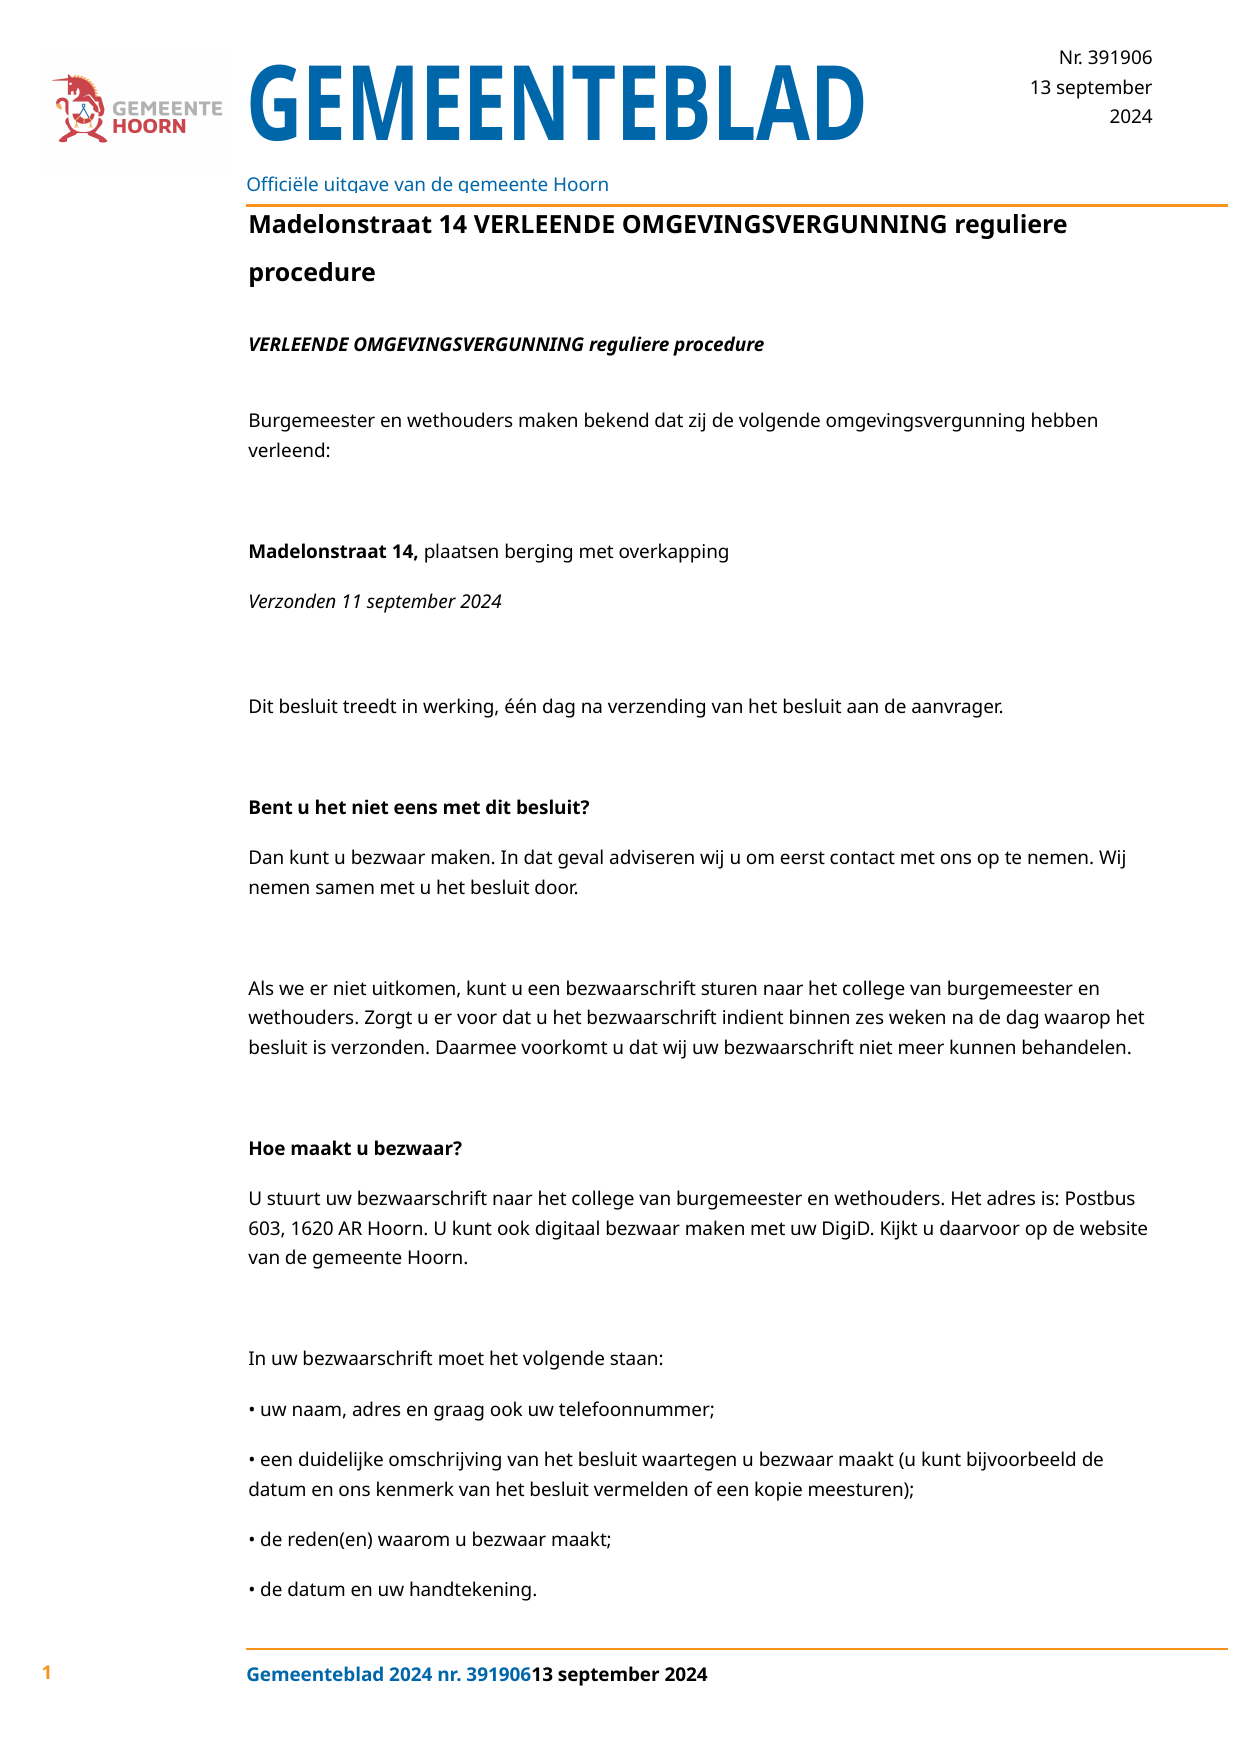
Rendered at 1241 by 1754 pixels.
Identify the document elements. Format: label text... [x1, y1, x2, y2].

text Dan kunt u bezwaar maken. In dat geval adviseren wij u om eerst contact met ons op te nemen. Wij nemen samen met u het besluit door. [248, 844, 1152, 900]
text Burgemeester en wethouders maken bekend dat zij de volgende omgevingsvergunning hebben verleend: [248, 408, 1152, 463]
text ﻿ [248, 639, 1152, 668]
text • een duidelijke omschrijving van het besluit waartegen u bezwaar maakt (u kunt bijvoorbeeld de datum en ons kenmerk van het besluit vermelden of een kopie meesturen); [248, 1446, 1152, 1501]
text Als we er niet uitkomen, kunt u een bezwaarschrift sturen naar het college van burgemeester en wethouders. Zorgt u er voor dat u het bezwaarschrift indient binnen zes weken na de dag waarop het besluit is verzonden. Daarmee voorkomt u dat wij uw bezwaarschrift niet meer kunnen behandelen. [248, 975, 1152, 1060]
picture [41, 47, 231, 172]
text • uw naam, adres en graag ook uw telefoonnummer; [248, 1396, 1152, 1421]
text VERLEENDE OMGEVINGSVERGUNNING reguliere procedure [248, 331, 1152, 357]
text Madelonstraat 14, plaatsen berging met overkapping [248, 538, 1152, 564]
text • de datum en uw handtekening. [248, 1577, 1152, 1602]
text In uw bezwaarschrift moet het volgende staan: [248, 1345, 1152, 1371]
text Madelonstraat 14 VERLEENDE OMGEVINGSVERGUNNING reguliere procedure [248, 207, 1152, 288]
text Dit besluit treedt in werking, één dag na verzending van het besluit aan de aanvrager. [248, 693, 1152, 719]
text Bent u het niet eens met dit besluit? [248, 794, 1152, 820]
text Verzonden 11 september 2024 [248, 588, 1152, 614]
text • de reden(en) waarom u bezwaar maakt; [248, 1526, 1152, 1552]
text U stuurt uw bezwaarschrift naar het college van burgemeester en wethouders. Het adres is: Postbus 603, 1620 AR Hoorn. U kunt ook digitaal bezwaar maken met uw DigiD. Kijkt u daarvoor op de website van de gemeente Hoorn. [248, 1185, 1152, 1270]
text Hoe maakt u bezwaar? [248, 1135, 1152, 1161]
